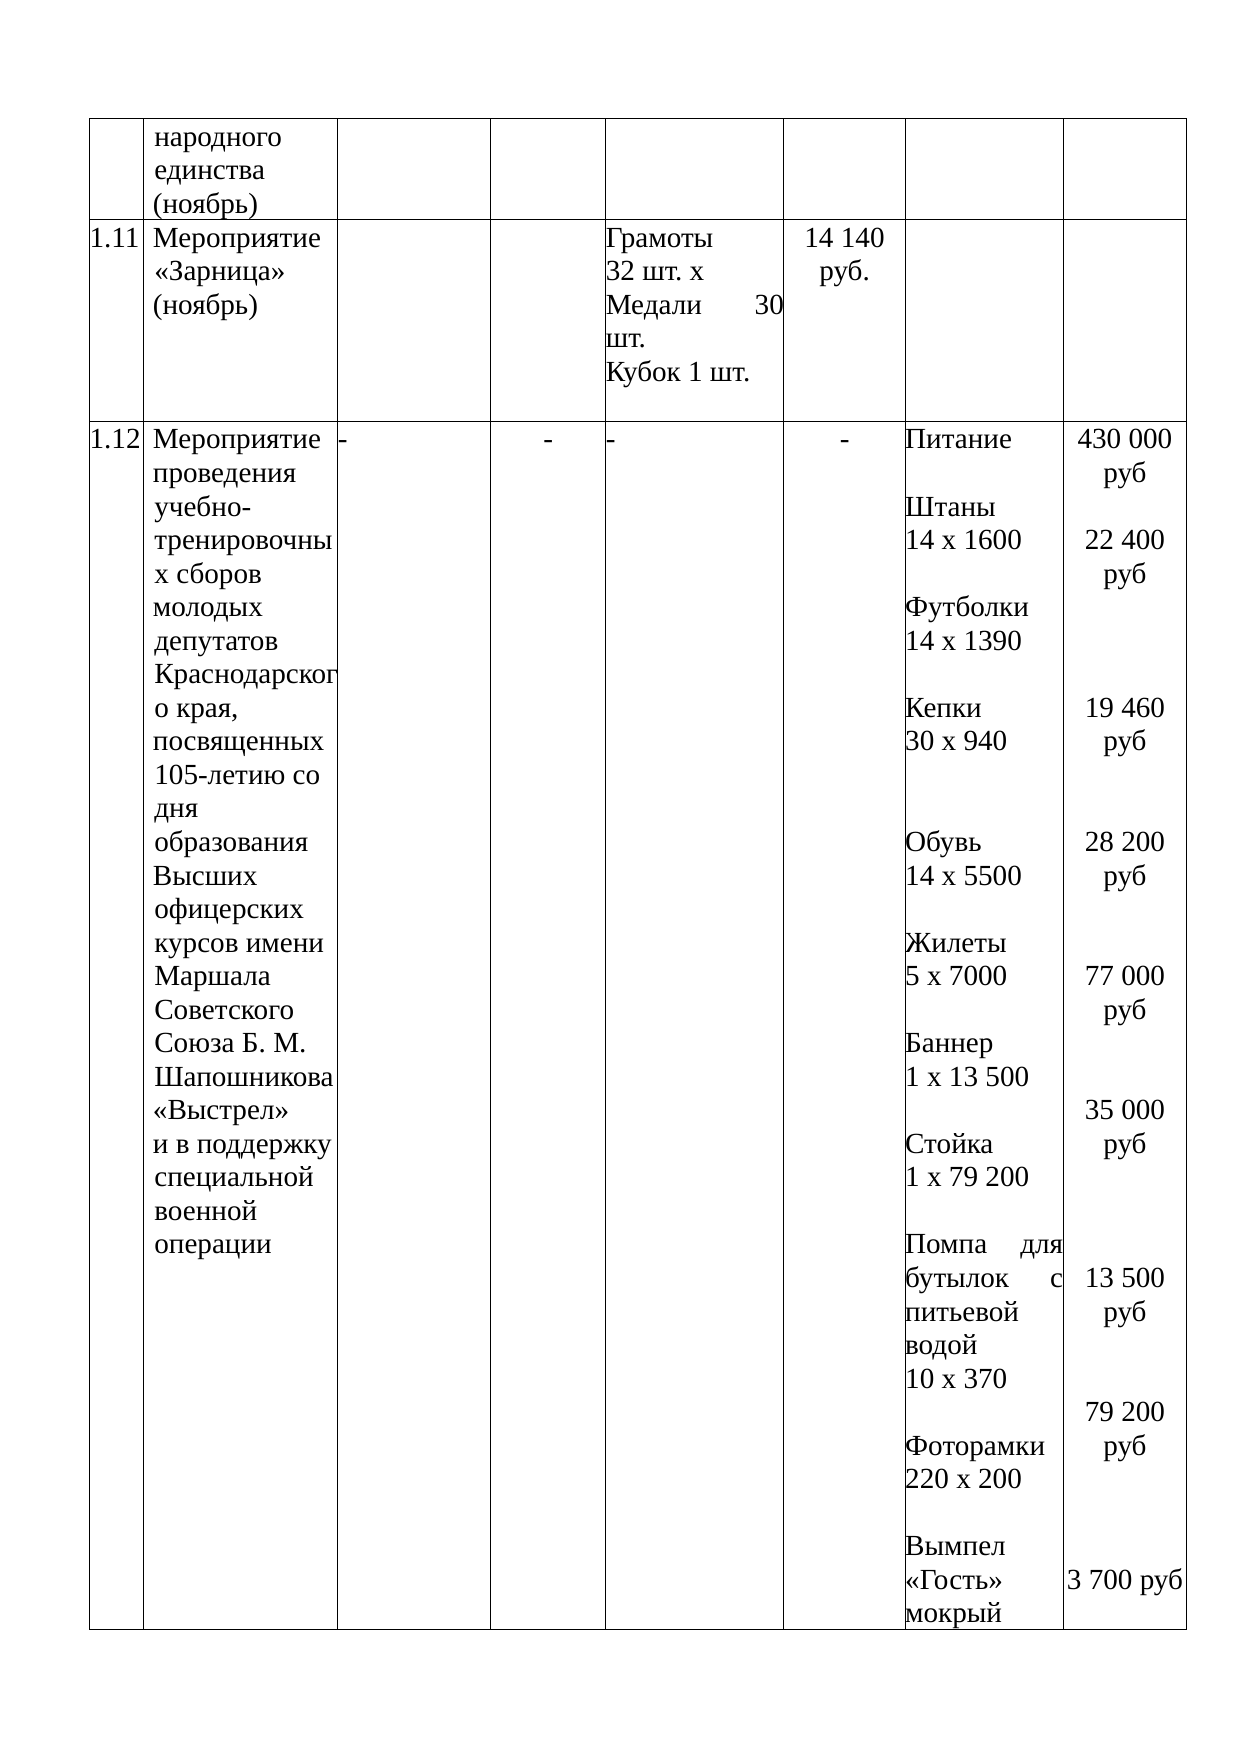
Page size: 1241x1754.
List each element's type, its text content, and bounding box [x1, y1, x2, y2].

table_cell [1187, 219, 1240, 421]
table_cell 14 140 руб. [784, 220, 905, 421]
table_cell 1.11 [90, 220, 143, 421]
table_cell [906, 119, 1063, 219]
table_cell - [784, 119, 905, 219]
table_cell [338, 119, 490, 219]
table_cell 1.12 [90, 422, 143, 1629]
table_cell Питание Штаны 14 х 1600 Футболки 14 х 1390 Кепки 30 х 940 Обувь 14 х 5500 Жилеты 5 х 7000 Баннер 1 х 13 500 Стойка 1 х 79 200 Помпа для бутылок с питьевой водой 10 х 370 Фоторамки 220 х 200 Вымпел «Гость» мокрый [906, 422, 1063, 1629]
table_cell [1064, 119, 1186, 219]
table_cell [1064, 220, 1186, 421]
table_cell [606, 119, 783, 219]
table_cell [491, 119, 605, 219]
table_cell - [784, 422, 905, 1629]
table_cell [491, 220, 605, 421]
table_cell [1187, 118, 1240, 219]
table_cell 430 000 руб 22 400 руб 19 460 руб 28 200 руб 77 000 руб 35 000 руб 13 500 руб 79 200 руб 3 700 руб [1064, 422, 1186, 1629]
table_cell Грамоты 32 шт. х Медали 30 шт. Кубок 1 шт. [606, 220, 783, 421]
table_cell народного единства (ноябрь) [144, 119, 337, 219]
table_cell - [338, 422, 490, 1629]
table_cell - [491, 422, 605, 1629]
table_cell [90, 119, 143, 219]
table_cell [338, 220, 490, 421]
table_cell [906, 220, 1063, 421]
table_cell - [606, 422, 783, 1629]
table_cell Мероприятие проведения учебно-тренировочных сборов молодых депутатов Краснодарского края, посвященных 105-летию со дня образования Высших офицерских курсов имени Маршала Советского Союза Б. М. Шапошникова «Выстрел» и в поддержку специальной военной операции [144, 422, 337, 1629]
table_cell Мероприятие «Зарница» (ноябрь) [144, 220, 337, 421]
table_cell [1187, 421, 1240, 1629]
